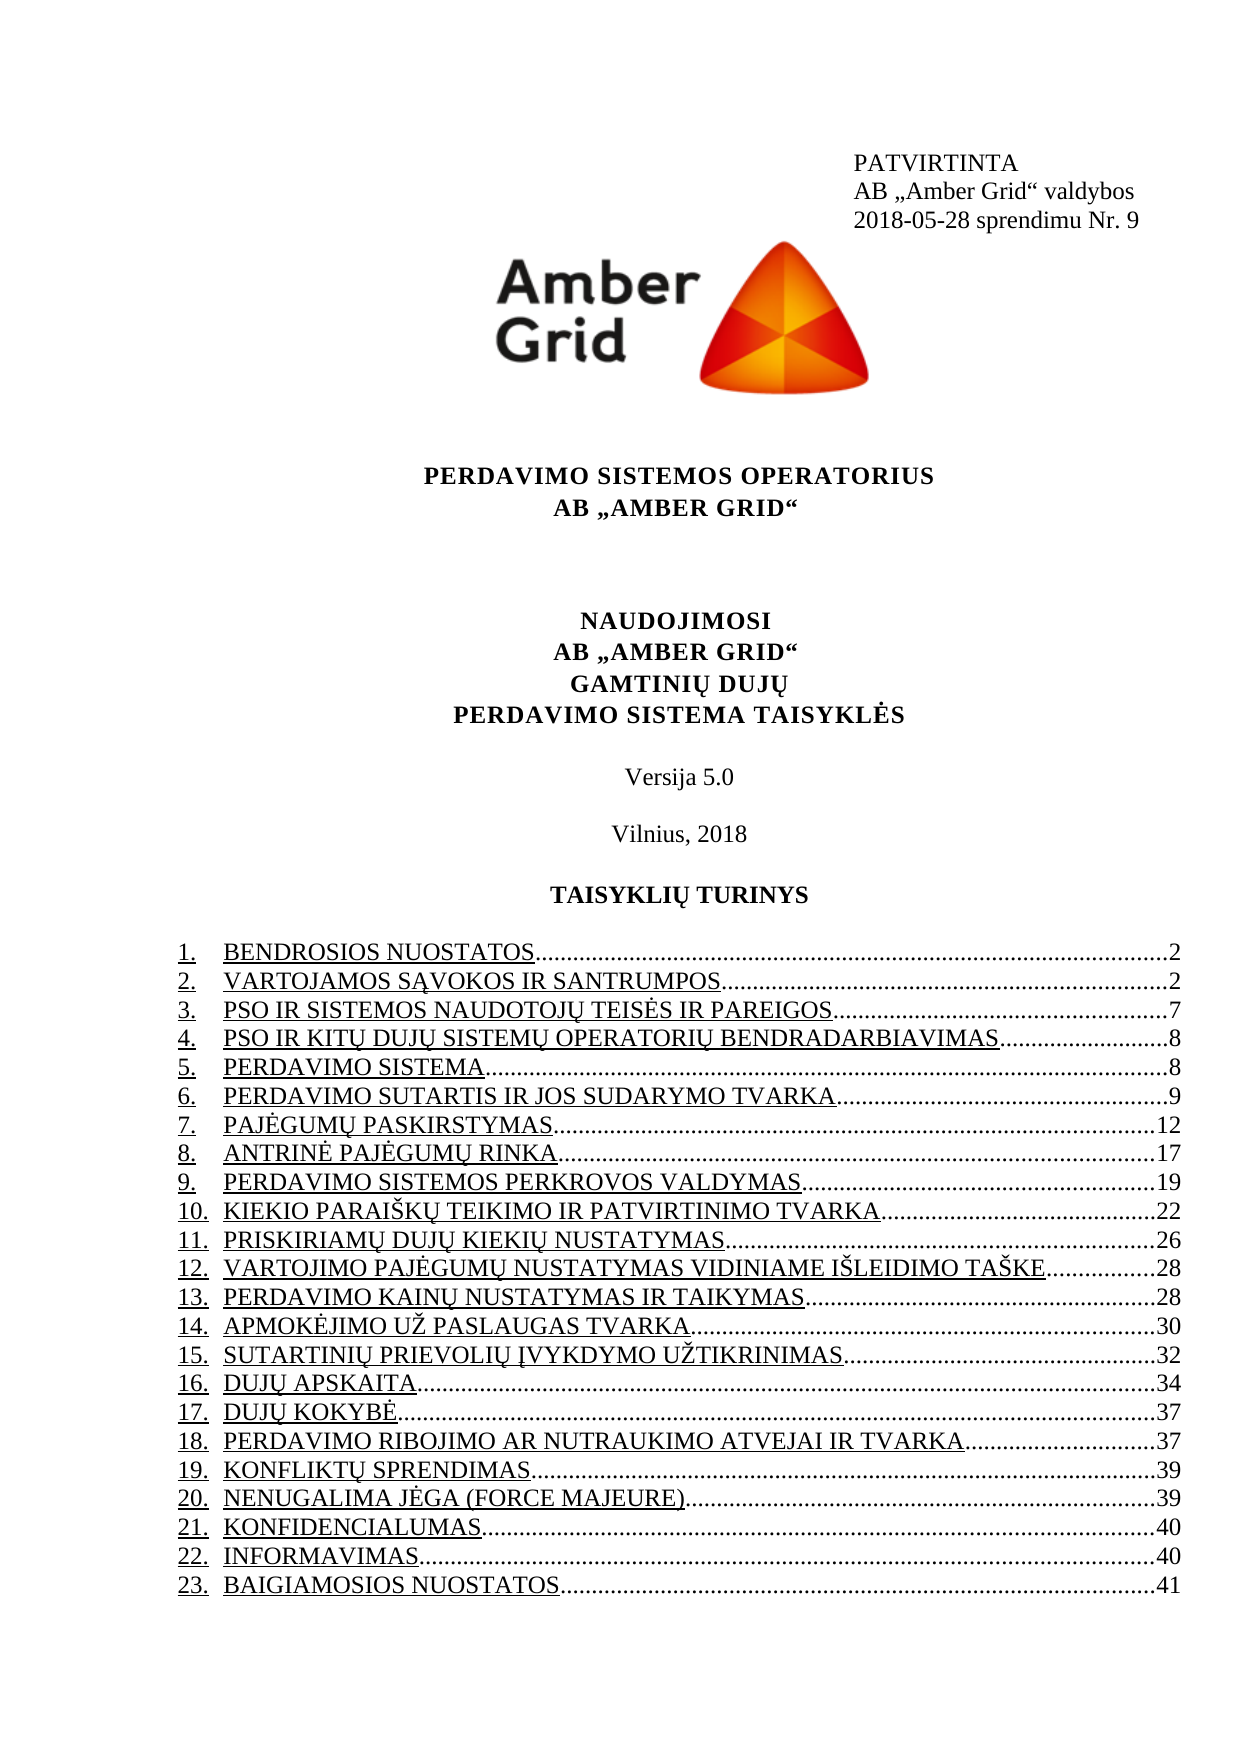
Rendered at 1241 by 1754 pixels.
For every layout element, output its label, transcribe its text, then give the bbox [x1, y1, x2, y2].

text Vilnius, 2018 [177, 819, 1181, 848]
text 5. PERDAVIMO SISTEMA 8 [177, 1052, 1181, 1081]
text 17. DUJŲ KOKYBĖ 37 [177, 1397, 1181, 1426]
text PATVIRTINTA [718, 148, 1181, 176]
text 2. VARTOJAMOS SĄVOKOS IR SANTRUMPOS 2 [177, 966, 1181, 995]
text 8. ANTRINĖ PAJĖGUMŲ RINKA 17 [177, 1138, 1181, 1167]
text 21. KONFIDENCIALUMAS 40 [177, 1512, 1181, 1541]
text 11. PRISKIRIAMŲ DUJŲ KIEKIŲ NUSTATYMAS 26 [177, 1225, 1181, 1253]
text gamtinių dujų [177, 669, 1181, 698]
text TAISYKLIŲ TURINYS [177, 880, 1181, 908]
text 10. KIEKIO PARAIŠKŲ TEIKIMO IR PATVIRTINIMO TVARKA 22 [177, 1196, 1181, 1225]
text 6. PERDAVIMO SUTARTIS IR JOS SUDARYMO TVARKA 9 [177, 1081, 1181, 1110]
text ab „AMBER GRID“ [177, 637, 1181, 666]
text 1. BENDROSIOS NUOSTATOS 2 [177, 937, 1181, 966]
text 2018-05-28 sprendimu Nr. 9 [736, 205, 1181, 234]
text 18. PERDAVIMO RIBOJIMO AR NUTRAUKIMO ATVEJAI IR TVARKA 37 [177, 1426, 1181, 1455]
text 4. PSO IR KITŲ DUJŲ SISTEMŲ OPERATORIŲ BENDRADARBIAVIMAS 8 [177, 1023, 1181, 1052]
text 12. Vartojimo pajėgumų nustatymas vidiniame išleidimo taške 28 [177, 1253, 1181, 1282]
text 3. PSO IR SISTEMOS NAUDOTOJŲ TEISĖS IR PAREIGOS 7 [177, 995, 1181, 1023]
text 22. INFORMAVIMAS 40 [177, 1541, 1181, 1570]
text 23. BAIGIAMOSIOS NUOSTATOS 41 [177, 1570, 1181, 1598]
text 19. KONFLIKTŲ SPRENDIMAS 39 [177, 1455, 1181, 1483]
text Versija 5.0 [177, 762, 1181, 791]
text 13. PERDAVIMO KAINŲ NUSTATYMAS IR TAIKYMAS 28 [177, 1282, 1181, 1311]
text PERDAVIMO SISTEMOS OPERATORIUS [177, 461, 1181, 490]
text 9. PERDAVIMO SISTEMOS PERKROVOS VALDYMAS 19 [177, 1167, 1181, 1196]
text 15. SUTARTINIŲ PRIEVOLIŲ ĮVYKDYMO UŽTIKRINIMAS 32 [177, 1340, 1181, 1368]
text 16. DUJŲ APSKAITA 34 [177, 1368, 1181, 1397]
text naudojimoSI [177, 606, 1181, 634]
text 14. APMOKĖJIMO UŽ PASLAUGAS TVARKA 30 [177, 1311, 1181, 1340]
text PERDAVIMO sistema taisyklės [177, 700, 1181, 729]
text AB „AMBER GRID“ [177, 493, 1181, 521]
text 20. NENUGALIMA JĖGA (FORCE MAJEURE) 39 [177, 1483, 1181, 1512]
text 7. PAJĖGUMŲ PASKIRSTYMAS 12 [177, 1110, 1181, 1138]
text AB „Amber Grid“ valdybos [736, 176, 1181, 205]
